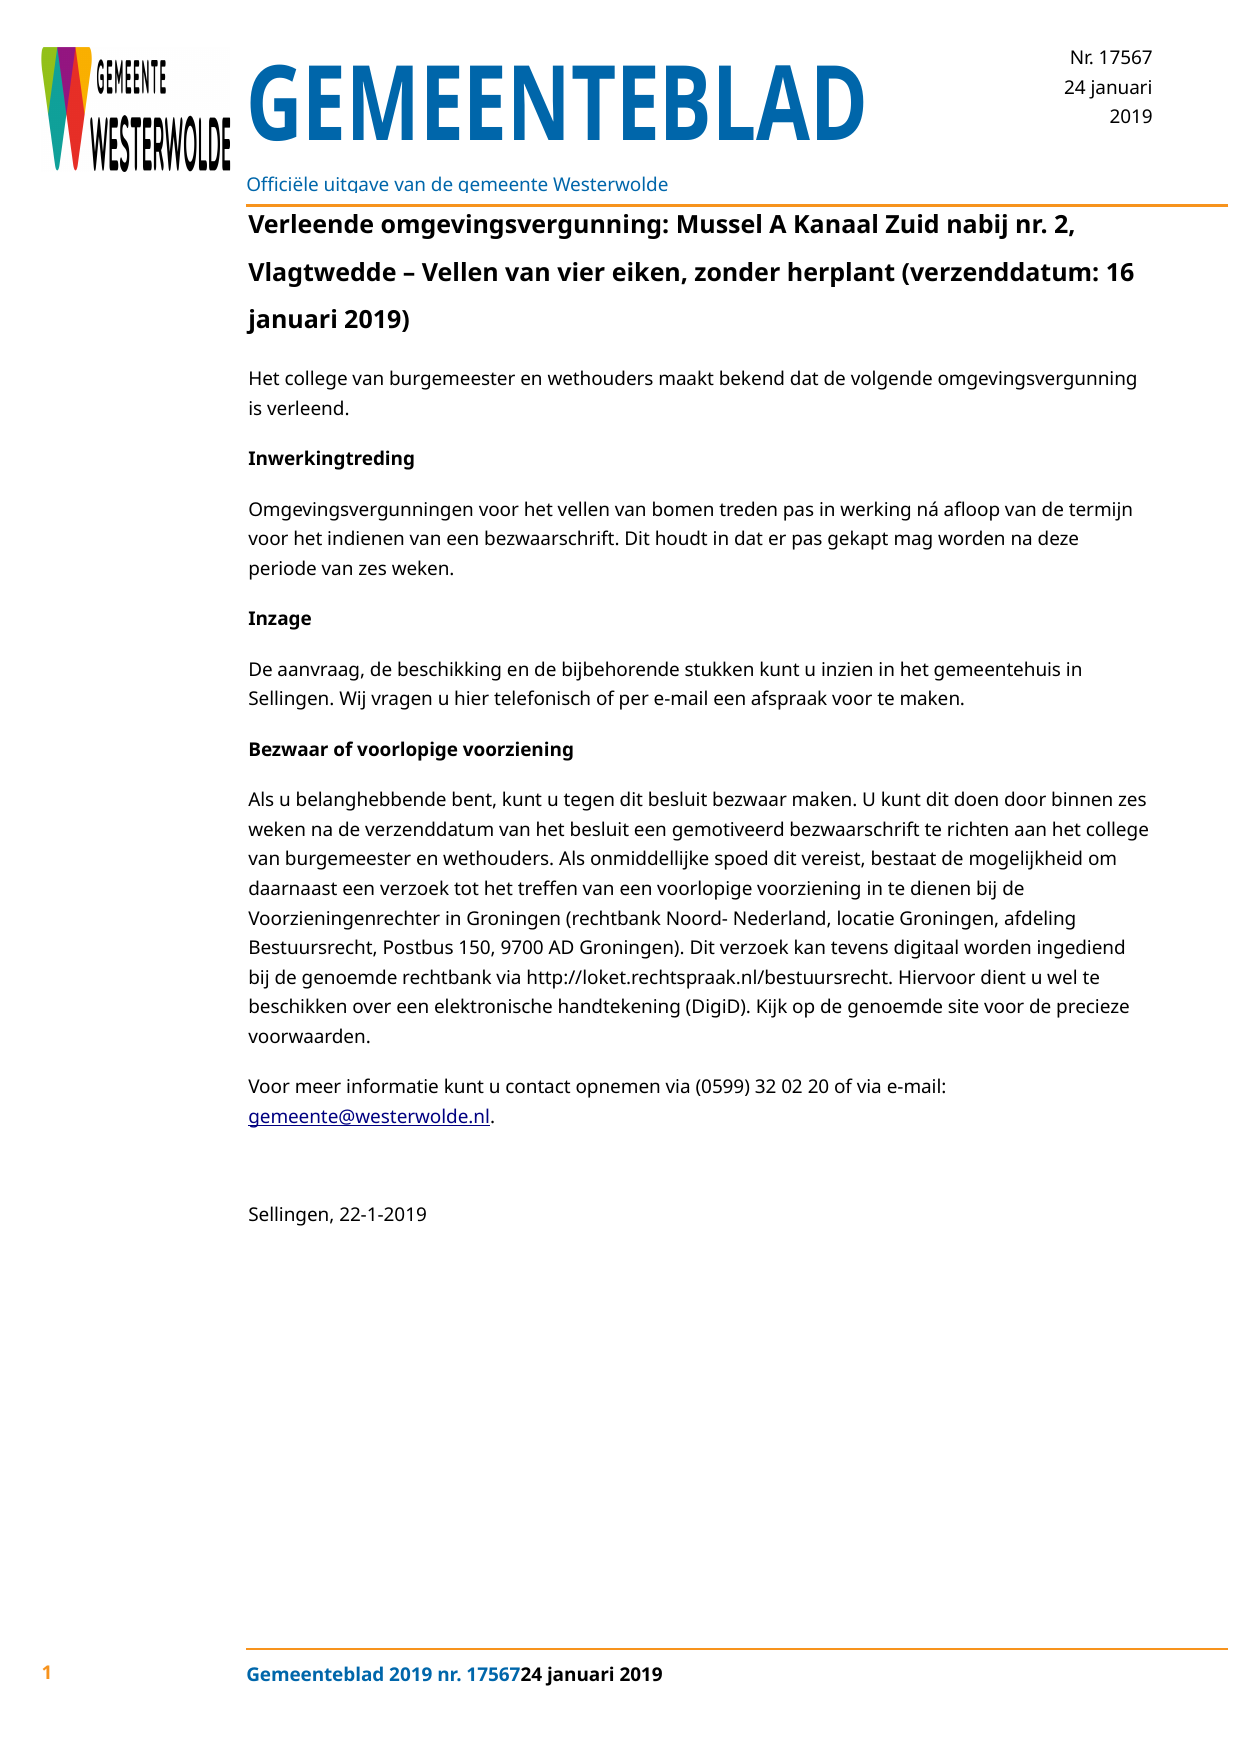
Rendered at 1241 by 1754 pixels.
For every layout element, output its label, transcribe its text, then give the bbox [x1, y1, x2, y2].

text De aanvraag, de beschikking en de bijbehorende stukken kunt u inzien in het gemeentehuis in Sellingen. Wij vragen u hier telefonisch of per e-mail een afspraak voor te maken. [248, 656, 1152, 711]
text Sellingen, 22-1-2019 [248, 1201, 1152, 1227]
text Het college van burgemeester en wethouders maakt bekend dat de volgende omgevingsvergunning is verleend. [248, 366, 1152, 421]
text Bezwaar of voorlopige voorziening [248, 736, 1152, 762]
picture [41, 47, 231, 172]
text Als u belanghebbende bent, kunt u tegen dit besluit bezwaar maken. U kunt dit doen door binnen zes weken na de verzenddatum van het besluit een gemotiveerd bezwaarschrift te richten aan het college van burgemeester en wethouders. Als onmiddellijke spoed dit vereist, bestaat de mogelijkheid om daarnaast een verzoek tot het treffen van een voorlopige voorziening in te dienen bij de Voorzieningenrechter in Groningen (rechtbank Noord- Nederland, locatie Groningen, afdeling Bestuursrecht, Postbus 150, 9700 AD Groningen). Dit verzoek kan tevens digitaal worden ingediend bij de genoemde rechtbank via http://loket.rechtspraak.nl/bestuursrecht. Hiervoor dient u wel te beschikken over een elektronische handtekening (DigiD). Kijk op de genoemde site voor de precieze voorwaarden. [248, 786, 1152, 1049]
text Inwerkingtreding [248, 446, 1152, 471]
text Inzage [248, 606, 1152, 631]
text Verleende omgevingsvergunning: Mussel A Kanaal Zuid nabij nr. 2, Vlagtwedde – Vellen van vier eiken, zonder herplant (verzenddatum: 16 januari 2019) [248, 207, 1152, 336]
text Voor meer informatie kunt u contact opnemen via (0599) 32 02 20 of via e-mail: gemeente@westerwolde.nl. [248, 1073, 1152, 1129]
text Omgevingsvergunningen voor het vellen van bomen treden pas in werking ná afloop van de termijn voor het indienen van een bezwaarschrift. Dit houdt in dat er pas gekapt mag worden na deze periode van zes weken. [248, 496, 1152, 581]
